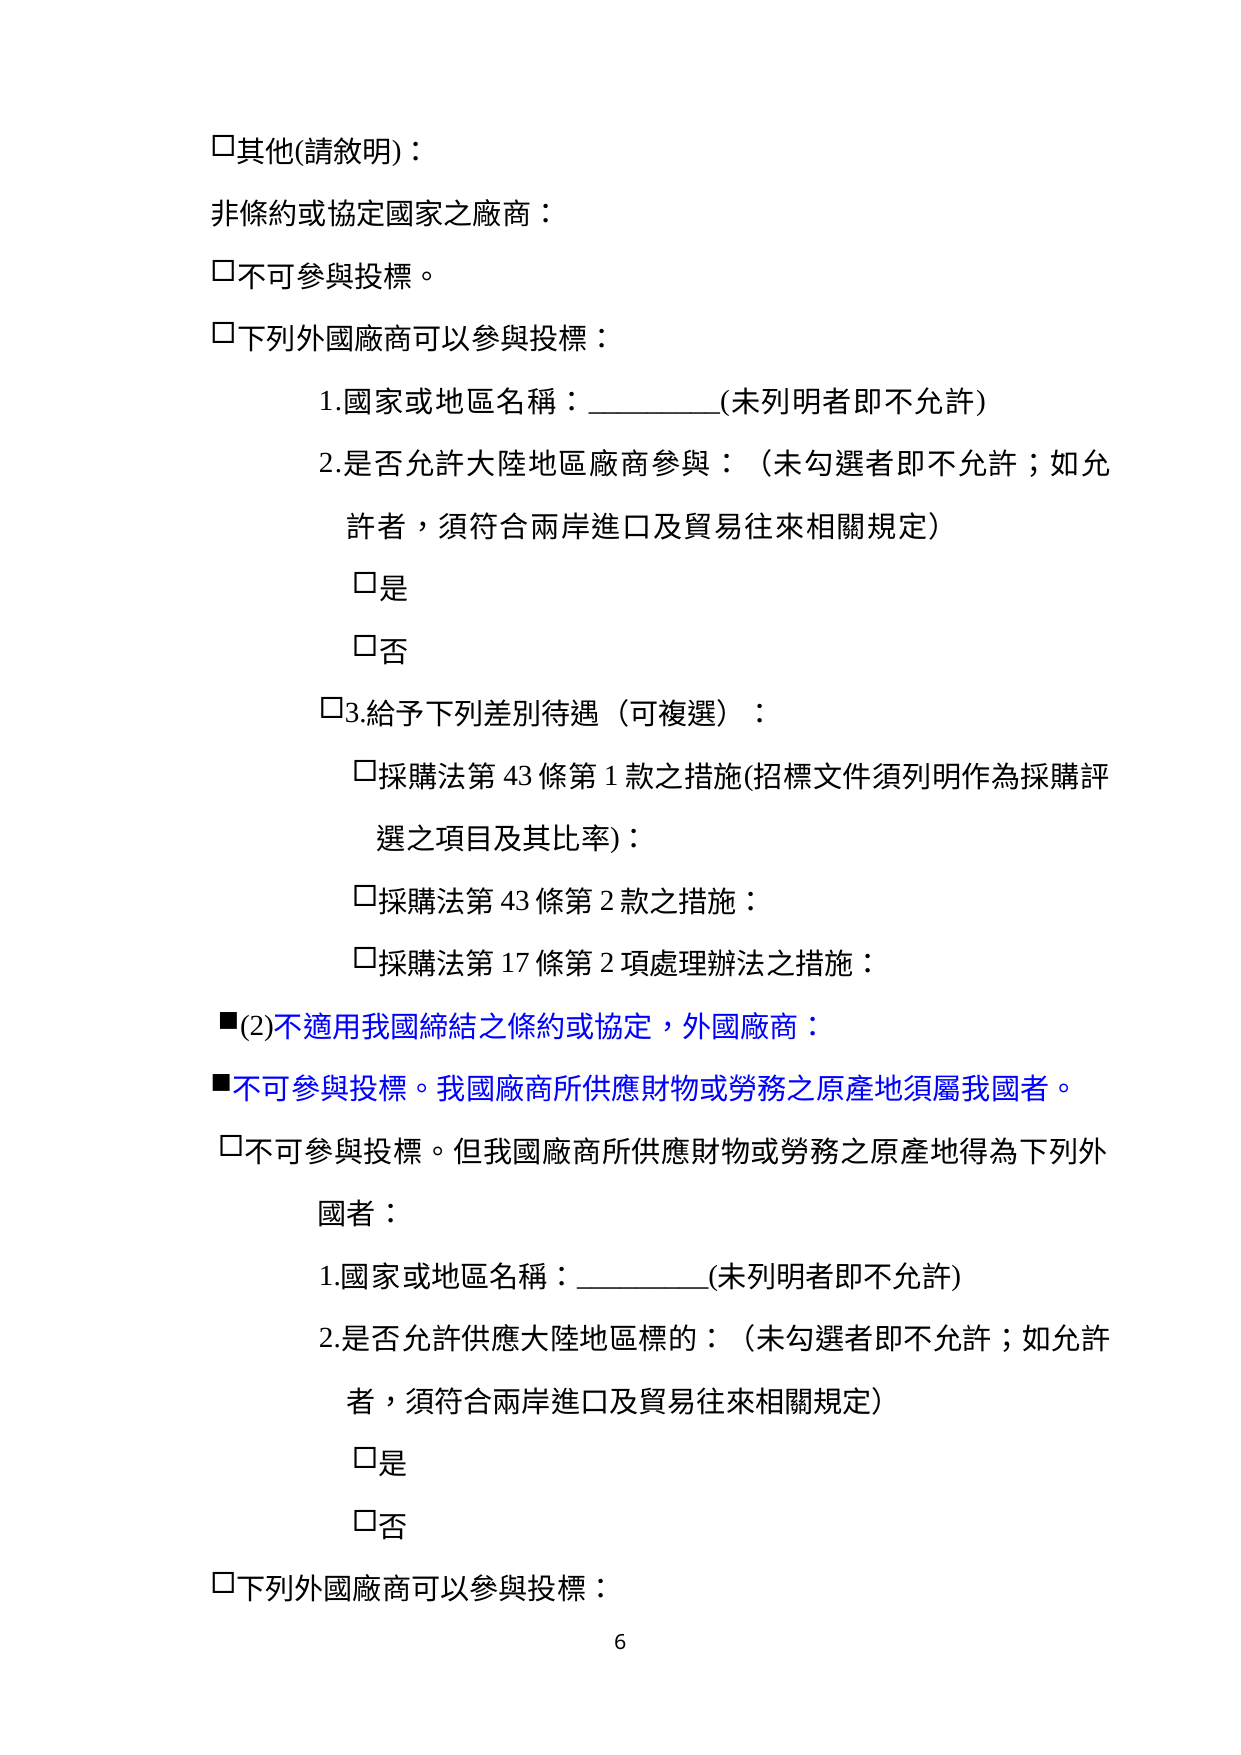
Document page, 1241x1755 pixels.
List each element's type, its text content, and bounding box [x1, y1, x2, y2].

text 否 [352, 1483, 1110, 1545]
text 1.國家或地區名稱：_________(未列明者即不允許) [319, 358, 1110, 420]
text 採購法第43條第2款之措施： [352, 858, 1110, 920]
text 是 [352, 1420, 1110, 1483]
text 2.是否允許供應大陸地區標的：（未勾選者即不允許；如允許者，須符合兩岸進口及貿易往來相關規定） [319, 1295, 1110, 1420]
text 非條約或協定國家之廠商： [130, 170, 1110, 233]
text 1.國家或地區名稱：_________(未列明者即不允許) [319, 1233, 1110, 1295]
text 是 [352, 545, 1110, 608]
text 採購法第43條第1款之措施(招標文件須列明作為採購評選之項目及其比率)： [352, 733, 1110, 858]
text 不可參與投標。 [130, 233, 1110, 295]
text 下列外國廠商可以參與投標： [130, 295, 1110, 358]
text 否 [352, 608, 1110, 670]
text 不可參與投標。我國廠商所供應財物或勞務之原產地須屬我國者。 [130, 1045, 1110, 1108]
text 不可參與投標。但我國廠商所供應財物或勞務之原產地得為下列外國者： [130, 1108, 1110, 1233]
text 採購法第17條第2項處理辦法之措施： [352, 920, 1110, 983]
text 下列外國廠商可以參與投標： [130, 1545, 1110, 1608]
text (2)不適用我國締結之條約或協定，外國廠商： [217, 983, 1110, 1045]
text 3.給予下列差別待遇（可複選）： [319, 670, 1110, 733]
text 其他(請敘明)： [130, 108, 1110, 170]
text 2.是否允許大陸地區廠商參與：（未勾選者即不允許；如允許者，須符合兩岸進口及貿易往來相關規定） [319, 420, 1110, 545]
